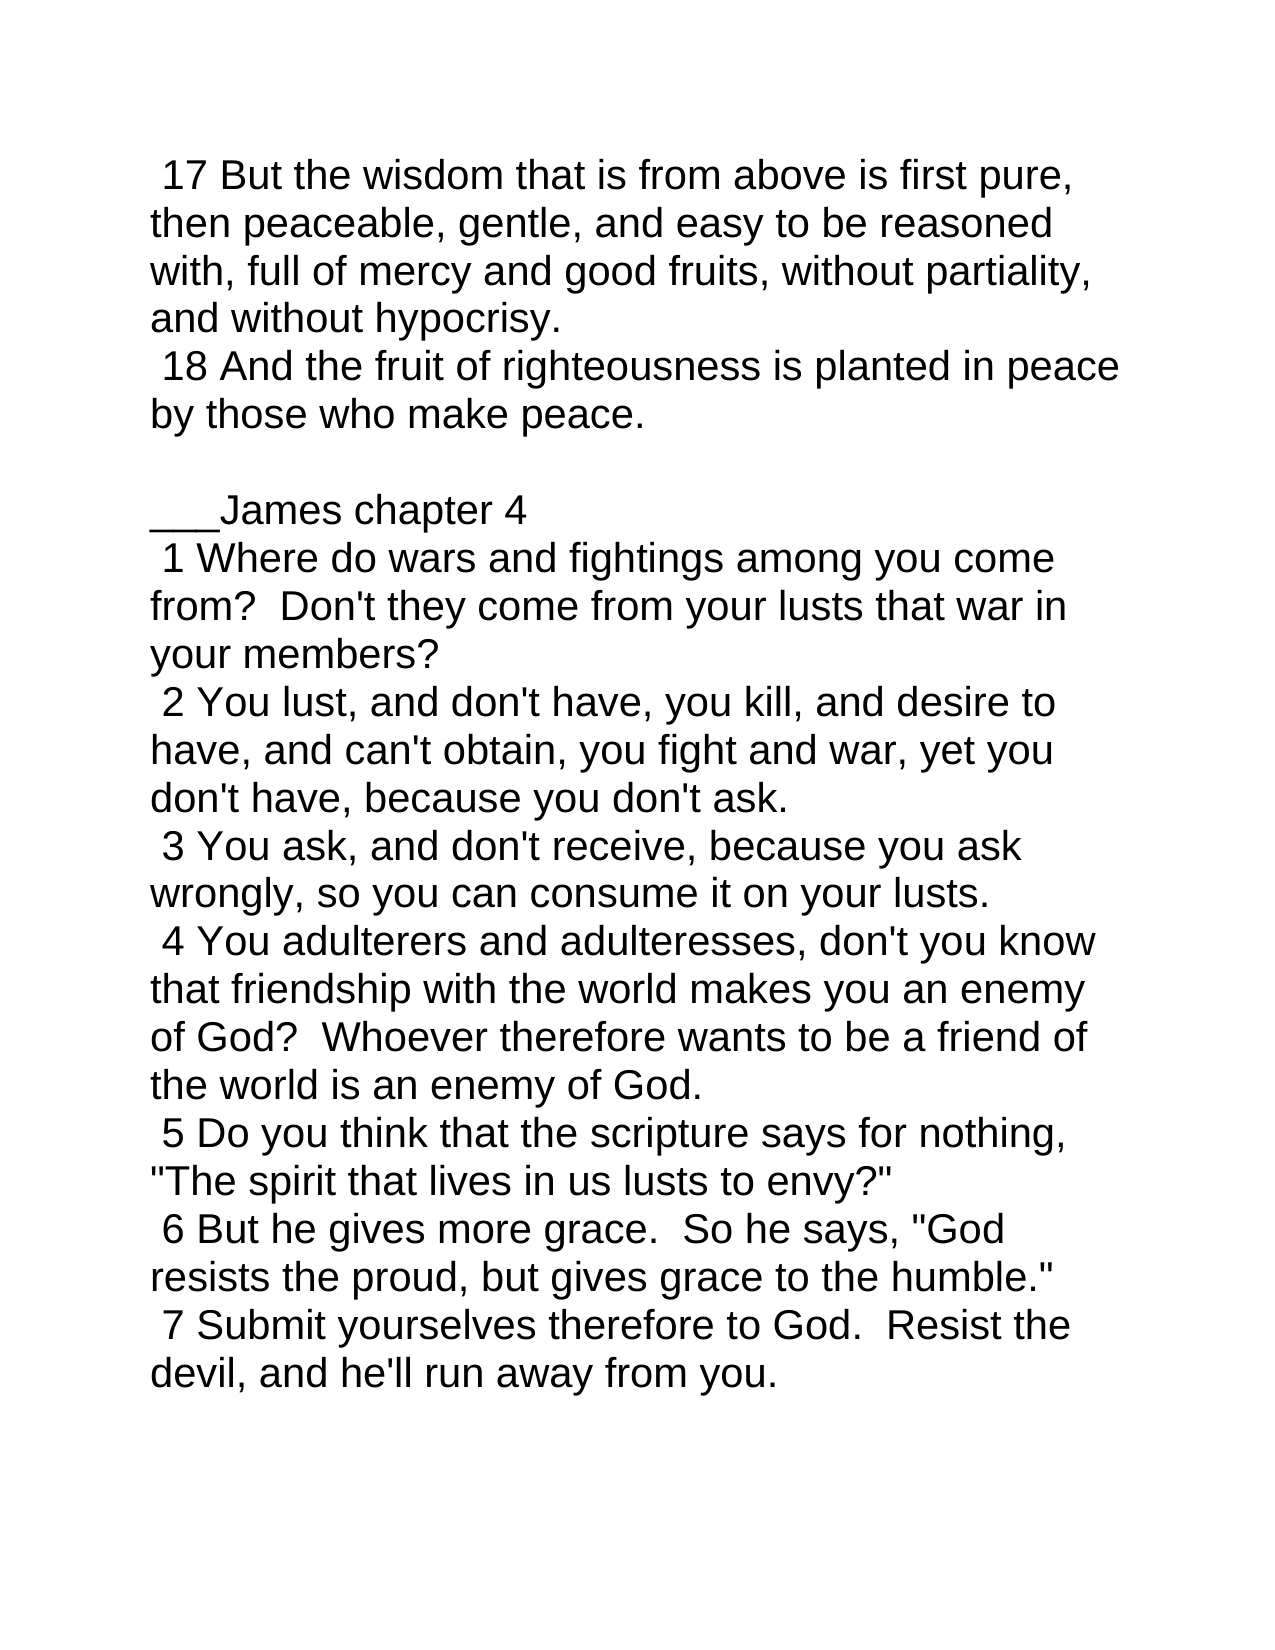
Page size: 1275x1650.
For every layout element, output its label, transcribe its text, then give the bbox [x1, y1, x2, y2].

text 2 You lust, and don't have, you kill, and desire to have, and can't obtain, you fight and war, yet you don't have, because you don't ask. [150, 677, 1125, 821]
text ___James chapter 4 [150, 485, 1125, 533]
text 18 And the fruit of righteousness is planted in peace by those who make peace. [150, 342, 1125, 437]
text 7 Submit yourselves therefore to God. Resist the devil, and he'll run away from you. [150, 1300, 1125, 1396]
text 3 You ask, and don't receive, because you ask wrongly, so you can consume it on your lusts. [150, 821, 1125, 917]
text 1 Where do wars and fightings among you come from? Don't they come from your lusts that war in your members? [150, 533, 1125, 677]
text 17 But the wisdom that is from above is first pure, then peaceable, gentle, and easy to be reasoned with, full of mercy and good fruits, without partiality, and without hypocrisy. [150, 150, 1125, 342]
text 5 Do you think that the scripture says for nothing, "The spirit that lives in us lusts to envy?" [150, 1108, 1125, 1204]
text 4 You adulterers and adulteresses, don't you know that friendship with the world makes you an enemy of God? Whoever therefore wants to be a friend of the world is an enemy of God. [150, 917, 1125, 1108]
text 6 But he gives more grace. So he says, "God resists the proud, but gives grace to the humble." [150, 1204, 1125, 1300]
